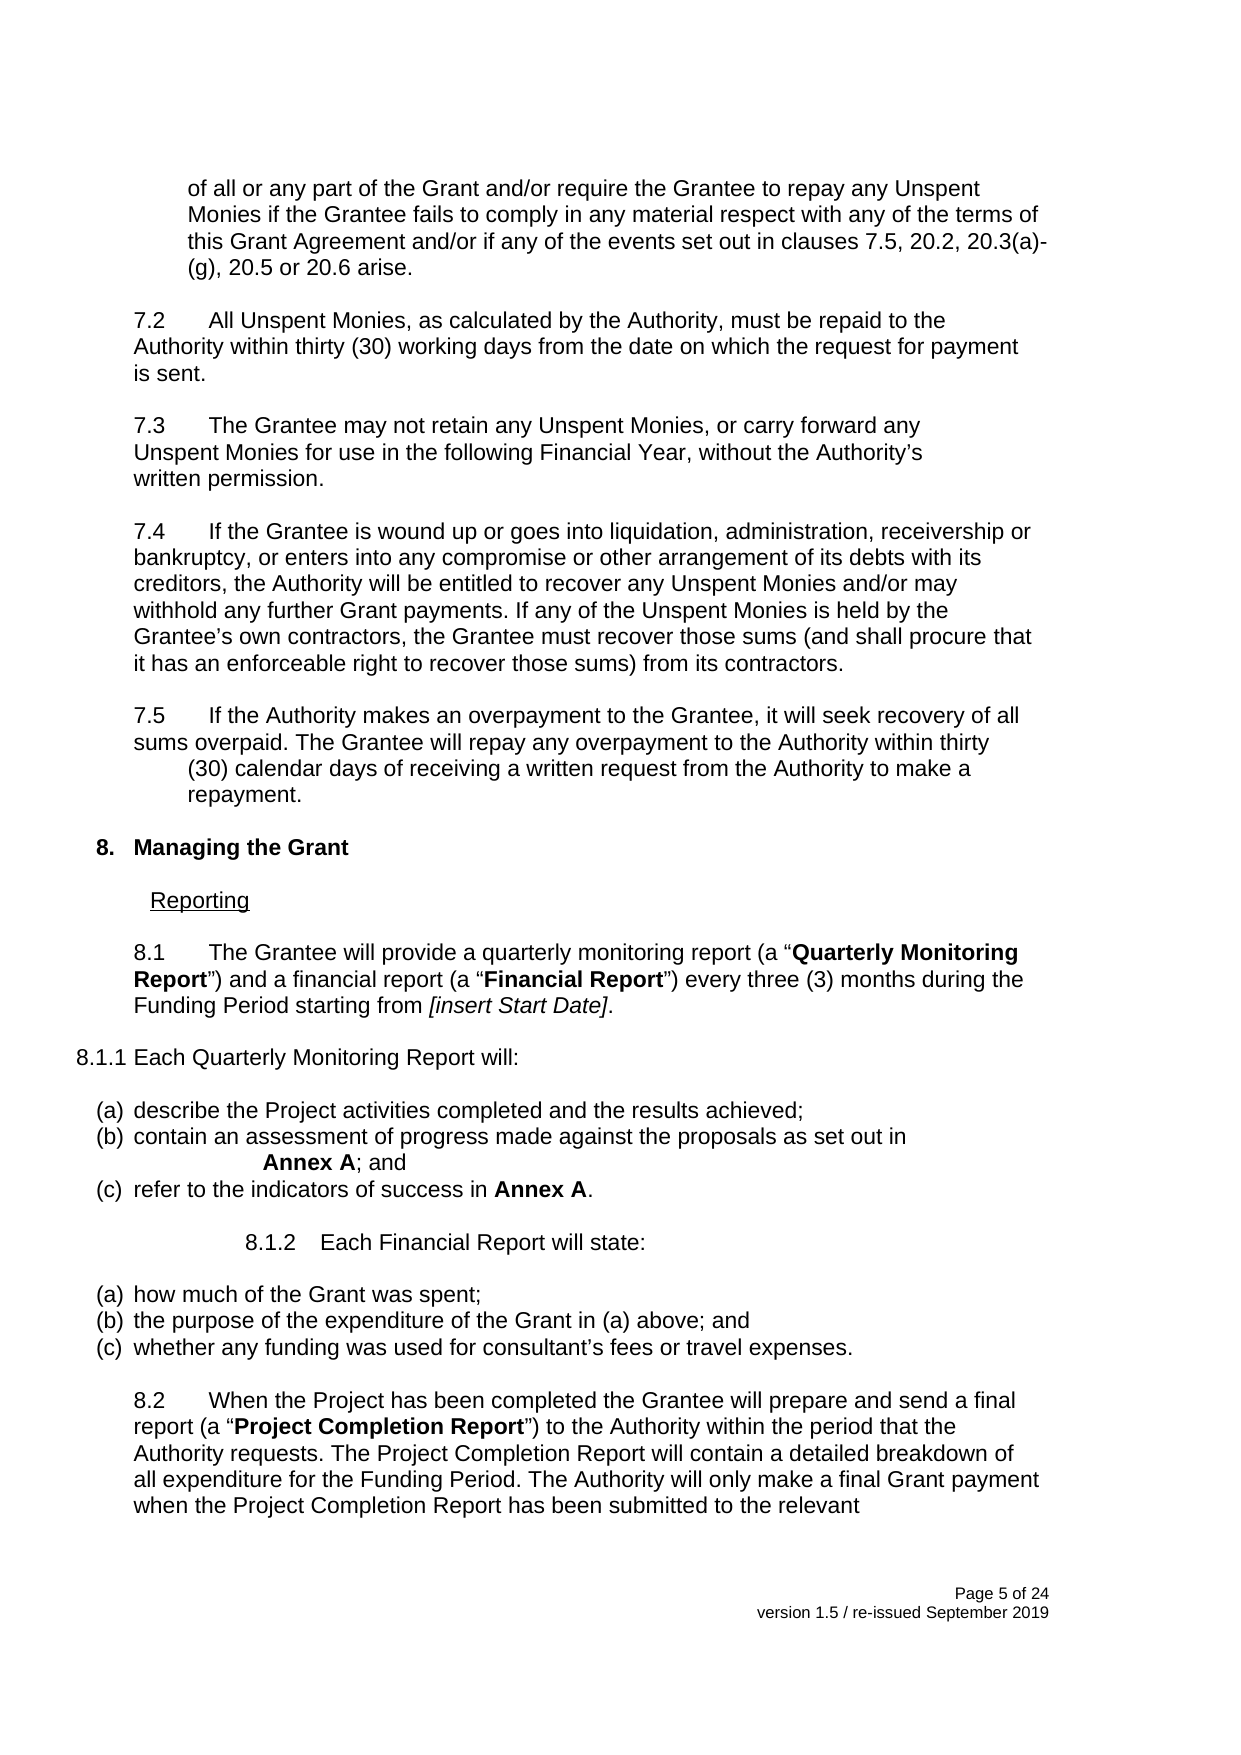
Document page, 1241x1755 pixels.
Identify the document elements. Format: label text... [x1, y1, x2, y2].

list refer to the indicators of success in Annex A. [96, 1176, 1105, 1202]
text Reporting [150, 887, 1105, 913]
list contain an assessment of progress made against the proposals as set out in [96, 1123, 1105, 1149]
list Each Financial Report will state: [245, 1229, 1105, 1255]
list The Grantee may not retain any Unspent Monies, or carry forward any Unspent Monies for use in the following Financial Year, without the Authority’s written permission. [133, 412, 992, 491]
list All Unspent Monies, as calculated by the Authority, must be repaid to the Authority within thirty (30) working days from the date on which the request for payment is sent. [133, 307, 1023, 386]
list If the Grantee is wound up or goes into liquidation, administration, receivership or bankruptcy, or enters into any compromise or other arrangement of its debts with its creditors, the Authority will be entitled to recover any Unspent Monies and/or may withhold any further Grant payments. If any of the Unspent Monies is held by the Grantee’s own contractors, the Grantee must recover those sums (and shall procure that it has an enforceable right to recover those sums) from its contractors. [133, 518, 1042, 676]
list how much of the Grant was spent; [96, 1281, 1105, 1308]
list When the Project has been completed the Grantee will prepare and send a final report (a “Project Completion Report”) to the Authority within the period that the Authority requests. The Project Completion Report will contain a detailed breakdown of all expenditure for the Funding Period. The Authority will only make a final Grant payment when the Project Completion Report has been submitted to the relevant [133, 1387, 1043, 1518]
list The Grantee will provide a quarterly monitoring report (a “Quarterly Monitoring Report”) and a financial report (a “Financial Report”) every three (3) months during the Funding Period starting from [insert Start Date]. [133, 939, 1040, 1018]
list If the Authority makes an overpayment to the Grantee, it will seek recovery of all sums overpaid. The Grantee will repay any overpayment to the Authority within thirty [133, 702, 1044, 755]
list whether any funding was used for consultant’s fees or travel expenses. [96, 1334, 1105, 1360]
subtitle Managing the Grant [96, 834, 1105, 860]
text (30) calendar days of receiving a written request from the Authority to make a repayment. [187, 755, 973, 808]
list the purpose of the expenditure of the Grant in (a) above; and [96, 1308, 1105, 1334]
list Each Quarterly Monitoring Report will: [76, 1044, 1105, 1071]
list describe the Project activities completed and the results achieved; [96, 1097, 1105, 1123]
text Annex A; and [262, 1149, 1105, 1176]
text of all or any part of the Grant and/or require the Grantee to repay any Unspent Monies if the Grantee fails to comply in any material respect with any of the terms of this Grant Agreement and/or if any of the events set out in clauses 7.5, 20.2, 20.3(a)- (g), 20.5 or 20.6 arise. [187, 175, 1049, 281]
